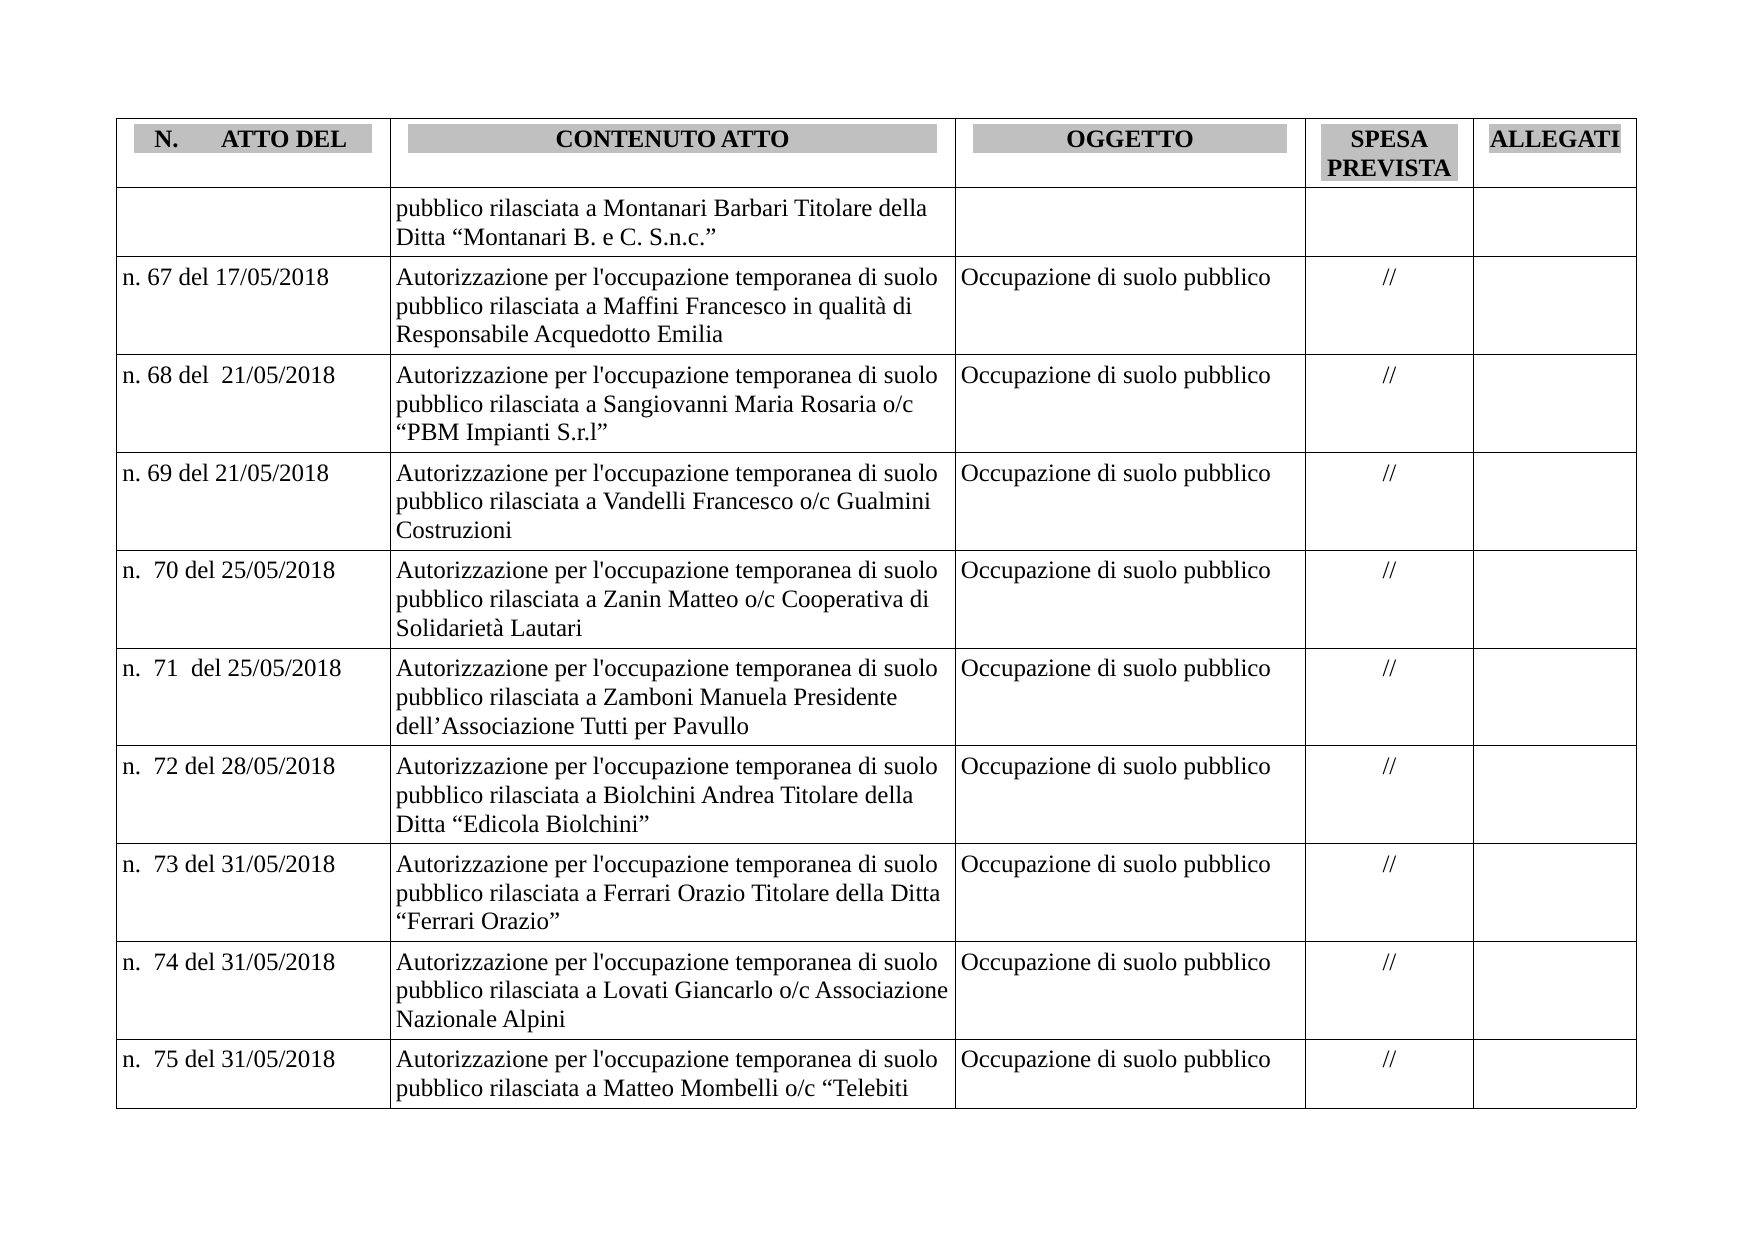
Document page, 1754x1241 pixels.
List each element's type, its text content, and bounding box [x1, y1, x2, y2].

table_cell n. 73 del 31/05/2018 [117, 844, 390, 941]
table_cell Occupazione di suolo pubblico [956, 355, 1305, 452]
table_cell n. 75 del 31/05/2018 [117, 1040, 390, 1108]
table_cell // [1306, 942, 1473, 1039]
table_cell Autorizzazione per l'occupazione temporanea di suolo pubblico rilasciata a Vandelli Francesco o/c Gualmini Costruzioni [391, 453, 955, 550]
table_cell n. 67 del 17/05/2018 [117, 257, 390, 354]
table_cell n. 74 del 31/05/2018 [117, 942, 390, 1039]
table_cell [1474, 844, 1636, 941]
table_cell // [1306, 746, 1473, 843]
table_cell Occupazione di suolo pubblico [956, 257, 1305, 354]
table_cell n. 72 del 28/05/2018 [117, 746, 390, 843]
table_cell Occupazione di suolo pubblico [956, 844, 1305, 941]
table_cell [117, 188, 390, 256]
table_cell [1474, 746, 1636, 843]
table_cell n. 70 del 25/05/2018 [117, 551, 390, 647]
table_cell [1474, 649, 1636, 745]
table_cell Autorizzazione per l'occupazione temporanea di suolo pubblico rilasciata a Matteo Mombelli o/c “Telebiti [391, 1040, 955, 1108]
table_cell [1306, 188, 1473, 256]
table_cell Occupazione di suolo pubblico [956, 453, 1305, 550]
table_cell // [1306, 551, 1473, 647]
table_cell pubblico rilasciata a Montanari Barbari Titolare della Ditta “Montanari B. e C. S.n.c.” [391, 188, 955, 256]
table_cell n. 69 del 21/05/2018 [117, 453, 390, 550]
table_cell [1474, 188, 1636, 256]
table_header SPESA PREVISTA [1306, 119, 1473, 187]
table_cell Occupazione di suolo pubblico [956, 1040, 1305, 1108]
table_cell [1474, 355, 1636, 452]
table_cell Autorizzazione per l'occupazione temporanea di suolo pubblico rilasciata a Biolchini Andrea Titolare della Ditta “Edicola Biolchini” [391, 746, 955, 843]
table_header N. ATTO DEL [117, 119, 390, 187]
table_cell [1474, 1040, 1636, 1108]
table_cell Autorizzazione per l'occupazione temporanea di suolo pubblico rilasciata a Maffini Francesco in qualità di Responsabile Acquedotto Emilia [391, 257, 955, 354]
table_cell [1474, 257, 1636, 354]
table_cell Autorizzazione per l'occupazione temporanea di suolo pubblico rilasciata a Zanin Matteo o/c Cooperativa di Solidarietà Lautari [391, 551, 955, 647]
table_cell Autorizzazione per l'occupazione temporanea di suolo pubblico rilasciata a Sangiovanni Maria Rosaria o/c “PBM Impianti S.r.l” [391, 355, 955, 452]
table_cell // [1306, 257, 1473, 354]
table_cell n. 71 del 25/05/2018 [117, 649, 390, 745]
table_cell Autorizzazione per l'occupazione temporanea di suolo pubblico rilasciata a Zamboni Manuela Presidente dell’Associazione Tutti per Pavullo [391, 649, 955, 745]
table_cell Occupazione di suolo pubblico [956, 649, 1305, 745]
table_cell // [1306, 453, 1473, 550]
table_cell Occupazione di suolo pubblico [956, 551, 1305, 647]
table_cell // [1306, 355, 1473, 452]
table_header ALLEGATI [1474, 119, 1636, 187]
table_cell Autorizzazione per l'occupazione temporanea di suolo pubblico rilasciata a Ferrari Orazio Titolare della Ditta “Ferrari Orazio” [391, 844, 955, 941]
table_cell Occupazione di suolo pubblico [956, 942, 1305, 1039]
table_cell [1474, 551, 1636, 647]
table_cell // [1306, 649, 1473, 745]
table_cell // [1306, 844, 1473, 941]
table_header CONTENUTO ATTO [391, 119, 955, 187]
table_cell // [1306, 1040, 1473, 1108]
table_cell n. 68 del 21/05/2018 [117, 355, 390, 452]
table_cell [1474, 942, 1636, 1039]
table_cell Autorizzazione per l'occupazione temporanea di suolo pubblico rilasciata a Lovati Giancarlo o/c Associazione Nazionale Alpini [391, 942, 955, 1039]
table_cell [1474, 453, 1636, 550]
table_cell Occupazione di suolo pubblico [956, 746, 1305, 843]
table_header OGGETTO [956, 119, 1305, 187]
table_cell [956, 188, 1305, 256]
